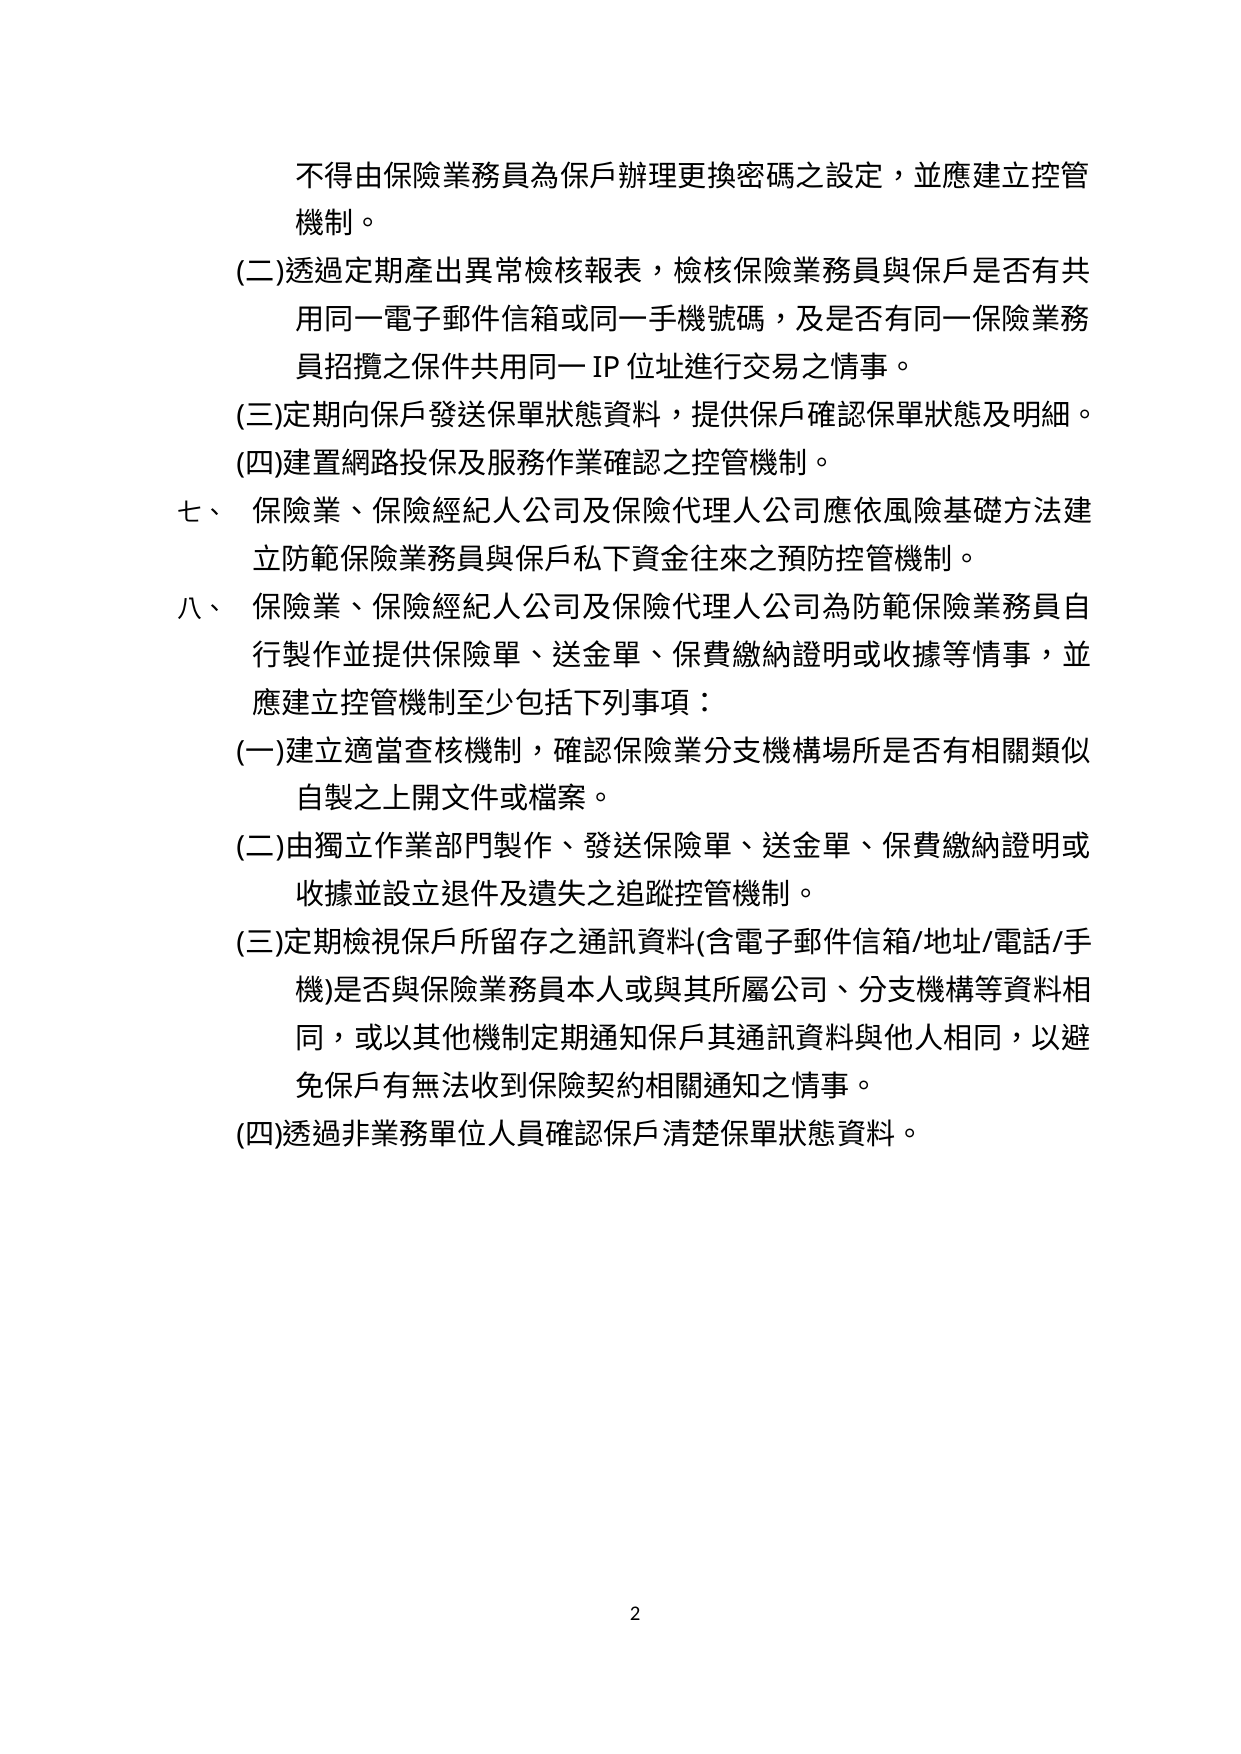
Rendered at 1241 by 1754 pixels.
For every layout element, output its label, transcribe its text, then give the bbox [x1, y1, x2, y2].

text (四)建置網路投保及服務作業確認之控管機制。 [236, 435, 1092, 483]
text (三)定期檢視保戶所留存之通訊資料(含電子郵件信箱/地址/電話/手機)是否與保險業務員本人或與其所屬公司、分支機構等資料相同，或以其他機制定期通知保戶其通訊資料與他人相同，以避免保戶有無法收到保險契約相關通知之情事。 [236, 914, 1092, 1106]
text (二)由獨立作業部門製作、發送保險單、送金單、保費繳納證明或收據並設立退件及遺失之追蹤控管機制。 [236, 818, 1092, 914]
text (四)透過非業務單位人員確認保戶清楚保單狀態資料。 [236, 1106, 1092, 1154]
text (二)透過定期產出異常檢核報表，檢核保險業務員與保戶是否有共用同一電子郵件信箱或同一手機號碼，及是否有同一保險業務員招攬之保件共用同一IP位址進行交易之情事。 [236, 243, 1092, 387]
list 保險業、保險經紀人公司及保險代理人公司應依風險基礎方法建立防範保險業務員與保戶私下資金往來之預防控管機制。 [177, 483, 1092, 579]
text (一)建立適當查核機制，確認保險業分支機構場所是否有相關類似自製之上開文件或檔案。 [236, 723, 1092, 818]
list 保險業、保險經紀人公司及保險代理人公司為防範保險業務員自行製作並提供保險單、送金單、保費繳納證明或收據等情事，並應建立控管機制至少包括下列事項： [177, 579, 1092, 723]
text (三)定期向保戶發送保單狀態資料，提供保戶確認保單狀態及明細。 [236, 387, 1092, 435]
text (一)保戶網路投保或網路保險服務之帳號及密碼應由保戶自行設定，不得由保險業務員為保戶辦理更換密碼之設定，並應建立控管機制。 [236, 148, 1092, 243]
